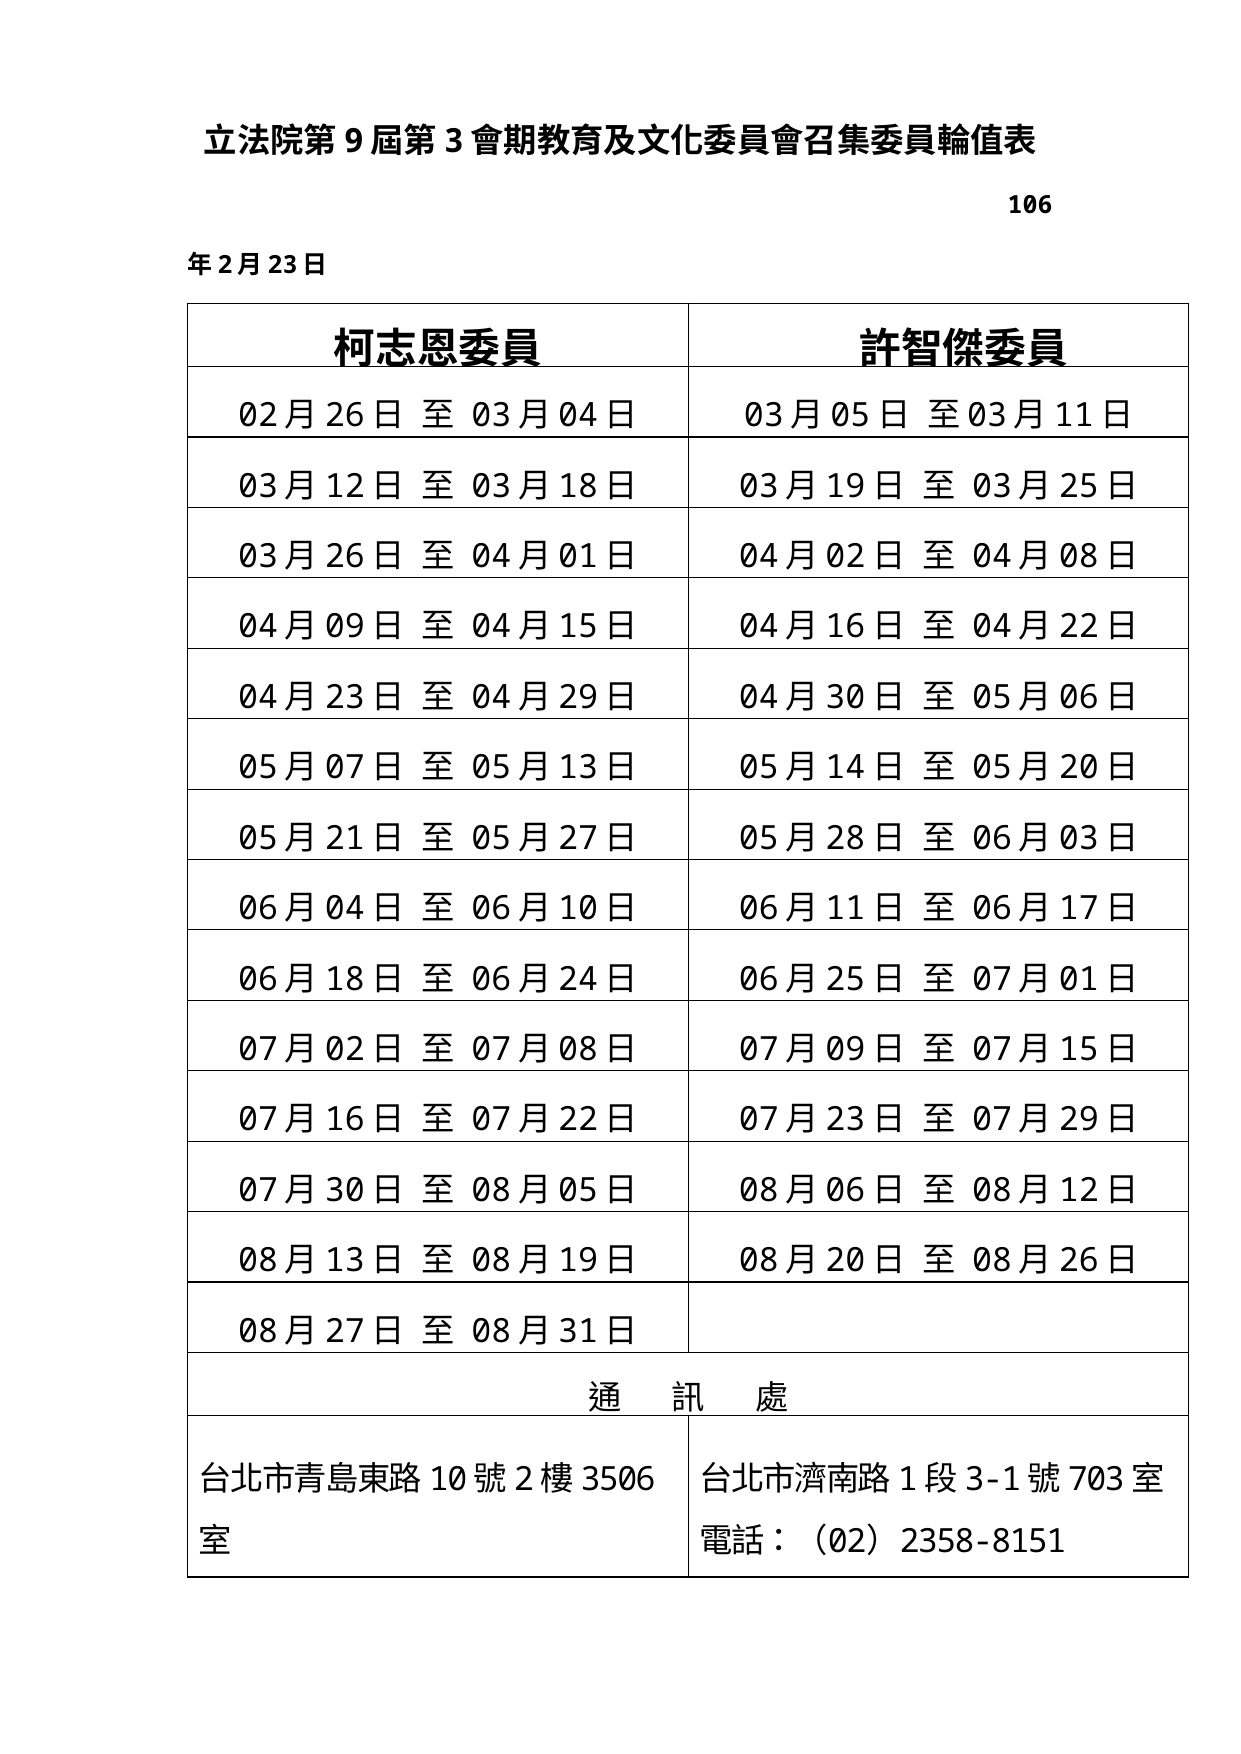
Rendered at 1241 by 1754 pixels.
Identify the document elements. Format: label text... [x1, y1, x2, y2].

table_cell 06月25日 至 07月01日 [689, 930, 1188, 1000]
table_cell 04月23日 至 04月29日 [188, 649, 688, 718]
table_cell 08月13日 至 08月19日 [188, 1212, 688, 1281]
table_cell 台北市濟南路1段3-1號703室 電話：（02）2358-8151 [689, 1416, 1188, 1576]
table_cell 07月09日 至 07月15日 [689, 1001, 1188, 1070]
table_cell 03月12日 至 03月18日 [188, 438, 688, 507]
table_header 柯志恩委員 [188, 304, 688, 366]
table_cell 05月28日 至 06月03日 [689, 790, 1188, 859]
table_cell 04月16日 至 04月22日 [689, 578, 1188, 648]
table_cell 台北市青島東路10號2樓3506室 [188, 1416, 688, 1576]
table_cell 04月09日 至 04月15日 [188, 578, 688, 648]
table_cell 06月18日 至 06月24日 [188, 930, 688, 1000]
table_cell [689, 1283, 1188, 1352]
table_cell 08月27日 至 08月31日 [188, 1283, 688, 1352]
table_cell 03月19日 至 03月25日 [689, 438, 1188, 507]
table_cell 08月20日 至 08月26日 [689, 1212, 1188, 1281]
table_cell 04月02日 至 04月08日 [689, 508, 1188, 577]
table_header 許智傑委員 [689, 304, 1188, 366]
table_cell 07月16日 至 07月22日 [188, 1071, 688, 1141]
table_cell 通 訊 處 [188, 1353, 1188, 1415]
table_cell 06月04日 至 06月10日 [188, 860, 688, 929]
text 106年2月23日 [187, 159, 1053, 284]
table_cell 02月26日 至 03月04日 [188, 367, 688, 436]
table_cell 06月11日 至 06月17日 [689, 860, 1188, 929]
text 立法院第9屆第3會期教育及文化委員會召集委員輪值表 [187, 96, 1053, 159]
table_cell 07月30日 至 08月05日 [188, 1142, 688, 1211]
table_cell 05月14日 至 05月20日 [689, 719, 1188, 788]
table_cell 04月30日 至 05月06日 [689, 649, 1188, 718]
table_cell 05月21日 至 05月27日 [188, 790, 688, 859]
table_cell 05月07日 至 05月13日 [188, 719, 688, 788]
table_cell 07月23日 至 07月29日 [689, 1071, 1188, 1141]
table_cell 03月05日 至03月11日 [689, 367, 1188, 436]
table_cell 07月02日 至 07月08日 [188, 1001, 688, 1070]
table_cell 03月26日 至 04月01日 [188, 508, 688, 577]
table_cell 08月06日 至 08月12日 [689, 1142, 1188, 1211]
